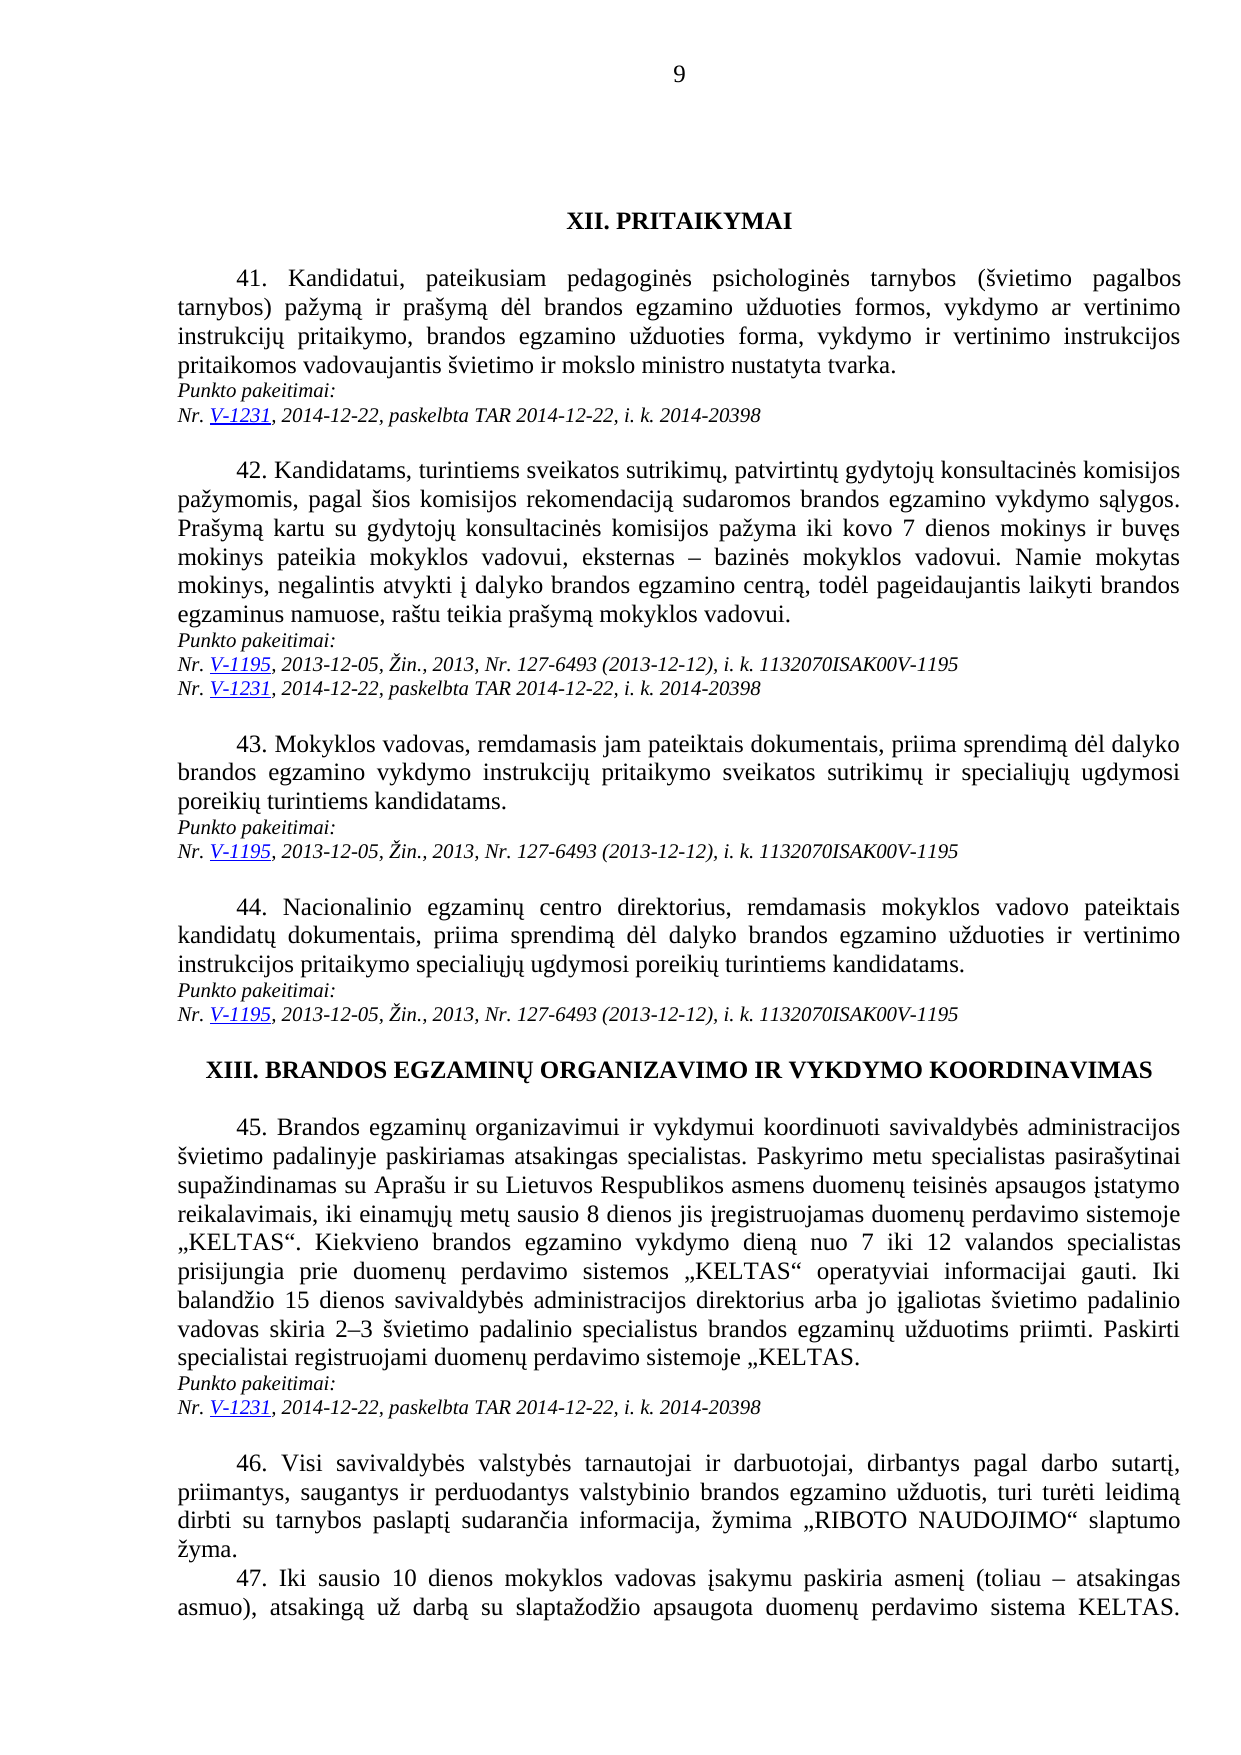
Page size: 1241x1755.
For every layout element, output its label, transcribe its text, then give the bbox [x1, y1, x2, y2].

text Punkto pakeitimai: [177, 978, 1181, 1002]
text XII. PRITAIKYMAI [177, 206, 1181, 235]
text 45. Brandos egzaminų organizavimui ir vykdymui koordinuoti savivaldybės administracijos švietimo padalinyje paskiriamas atsakingas specialistas. Paskyrimo metu specialistas pasirašytinai supažindinamas su Aprašu ir su Lietuvos Respublikos asmens duomenų teisinės apsaugos įstatymo reikalavimais, iki einamųjų metų sausio 8 dienos jis įregistruojamas duomenų perdavimo sistemoje „KELTAS“. Kiekvieno brandos egzamino vykdymo dieną nuo 7 iki 12 valandos specialistas prisijungia prie duomenų perdavimo sistemos „KELTAS“ operatyviai informacijai gauti. Iki balandžio 15 dienos savivaldybės administracijos direktorius arba jo įgaliotas švietimo padalinio vadovas skiria 2–3 švietimo padalinio specialistus brandos egzaminų užduotims priimti. Paskirti specialistai registruojami duomenų perdavimo sistemoje „KELTAS. [177, 1112, 1181, 1371]
text Nr. V-1231, 2014-12-22, paskelbta TAR 2014-12-22, i. k. 2014-20398 [177, 676, 1181, 700]
text Punkto pakeitimai: [177, 378, 1181, 402]
text Punkto pakeitimai: [177, 1371, 1181, 1395]
text Nr. V-1195, 2013-12-05, Žin., 2013, Nr. 127-6493 (2013-12-12), i. k. 1132070ISAK00V-1195 [177, 839, 1181, 863]
text Nr. V-1195, 2013-12-05, Žin., 2013, Nr. 127-6493 (2013-12-12), i. k. 1132070ISAK00V-1195 [177, 1002, 1181, 1026]
text Nr. V-1195, 2013-12-05, Žin., 2013, Nr. 127-6493 (2013-12-12), i. k. 1132070ISAK00V-1195 [177, 652, 1181, 676]
text Nr. V-1231, 2014-12-22, paskelbta TAR 2014-12-22, i. k. 2014-20398 [177, 402, 1181, 427]
text 46. Visi savivaldybės valstybės tarnautojai ir darbuotojai, dirbantys pagal darbo sutartį, priimantys, saugantys ir perduodantys valstybinio brandos egzamino užduotis, turi turėti leidimą dirbti su tarnybos paslaptį sudarančia informacija, žymima „RIBOTO NAUDOJIMO“ slaptumo žyma. [177, 1448, 1181, 1563]
text Punkto pakeitimai: [177, 628, 1181, 652]
text Punkto pakeitimai: [177, 815, 1181, 839]
text 43. Mokyklos vadovas, remdamasis jam pateiktais dokumentais, priima sprendimą dėl dalyko brandos egzamino vykdymo instrukcijų pritaikymo sveikatos sutrikimų ir specialiųjų ugdymosi poreikių turintiems kandidatams. [177, 729, 1181, 815]
text 47. Iki sausio 10 dienos mokyklos vadovas įsakymu paskiria asmenį (toliau – atsakingas asmuo), atsakingą už darbą su slaptažodžio apsaugota duomenų perdavimo sistema KELTAS. [177, 1563, 1181, 1621]
text 44. Nacionalinio egzaminų centro direktorius, remdamasis mokyklos vadovo pateiktais kandidatų dokumentais, priima sprendimą dėl dalyko brandos egzamino užduoties ir vertinimo instrukcijos pritaikymo specialiųjų ugdymosi poreikių turintiems kandidatams. [177, 892, 1181, 978]
text XIII. BRANDOS EGZAMINŲ ORGANIZAVIMO IR VYKDYMO KOORDINAVIMAS [177, 1055, 1181, 1084]
text Nr. V-1231, 2014-12-22, paskelbta TAR 2014-12-22, i. k. 2014-20398 [177, 1395, 1181, 1419]
text 41. Kandidatui, pateikusiam pedagoginės psichologinės tarnybos (švietimo pagalbos tarnybos) pažymą ir prašymą dėl brandos egzamino užduoties formos, vykdymo ar vertinimo instrukcijų pritaikymo, brandos egzamino užduoties forma, vykdymo ir vertinimo instrukcijos pritaikomos vadovaujantis švietimo ir mokslo ministro nustatyta tvarka. [177, 263, 1181, 378]
text 42. Kandidatams, turintiems sveikatos sutrikimų, patvirtintų gydytojų konsultacinės komisijos pažymomis, pagal šios komisijos rekomendaciją sudaromos brandos egzamino vykdymo sąlygos. Prašymą kartu su gydytojų konsultacinės komisijos pažyma iki kovo 7 dienos mokinys ir buvęs mokinys pateikia mokyklos vadovui, eksternas – bazinės mokyklos vadovui. Namie mokytas mokinys, negalintis atvykti į dalyko brandos egzamino centrą, todėl pageidaujantis laikyti brandos egzaminus namuose, raštu teikia prašymą mokyklos vadovui. [177, 455, 1181, 628]
